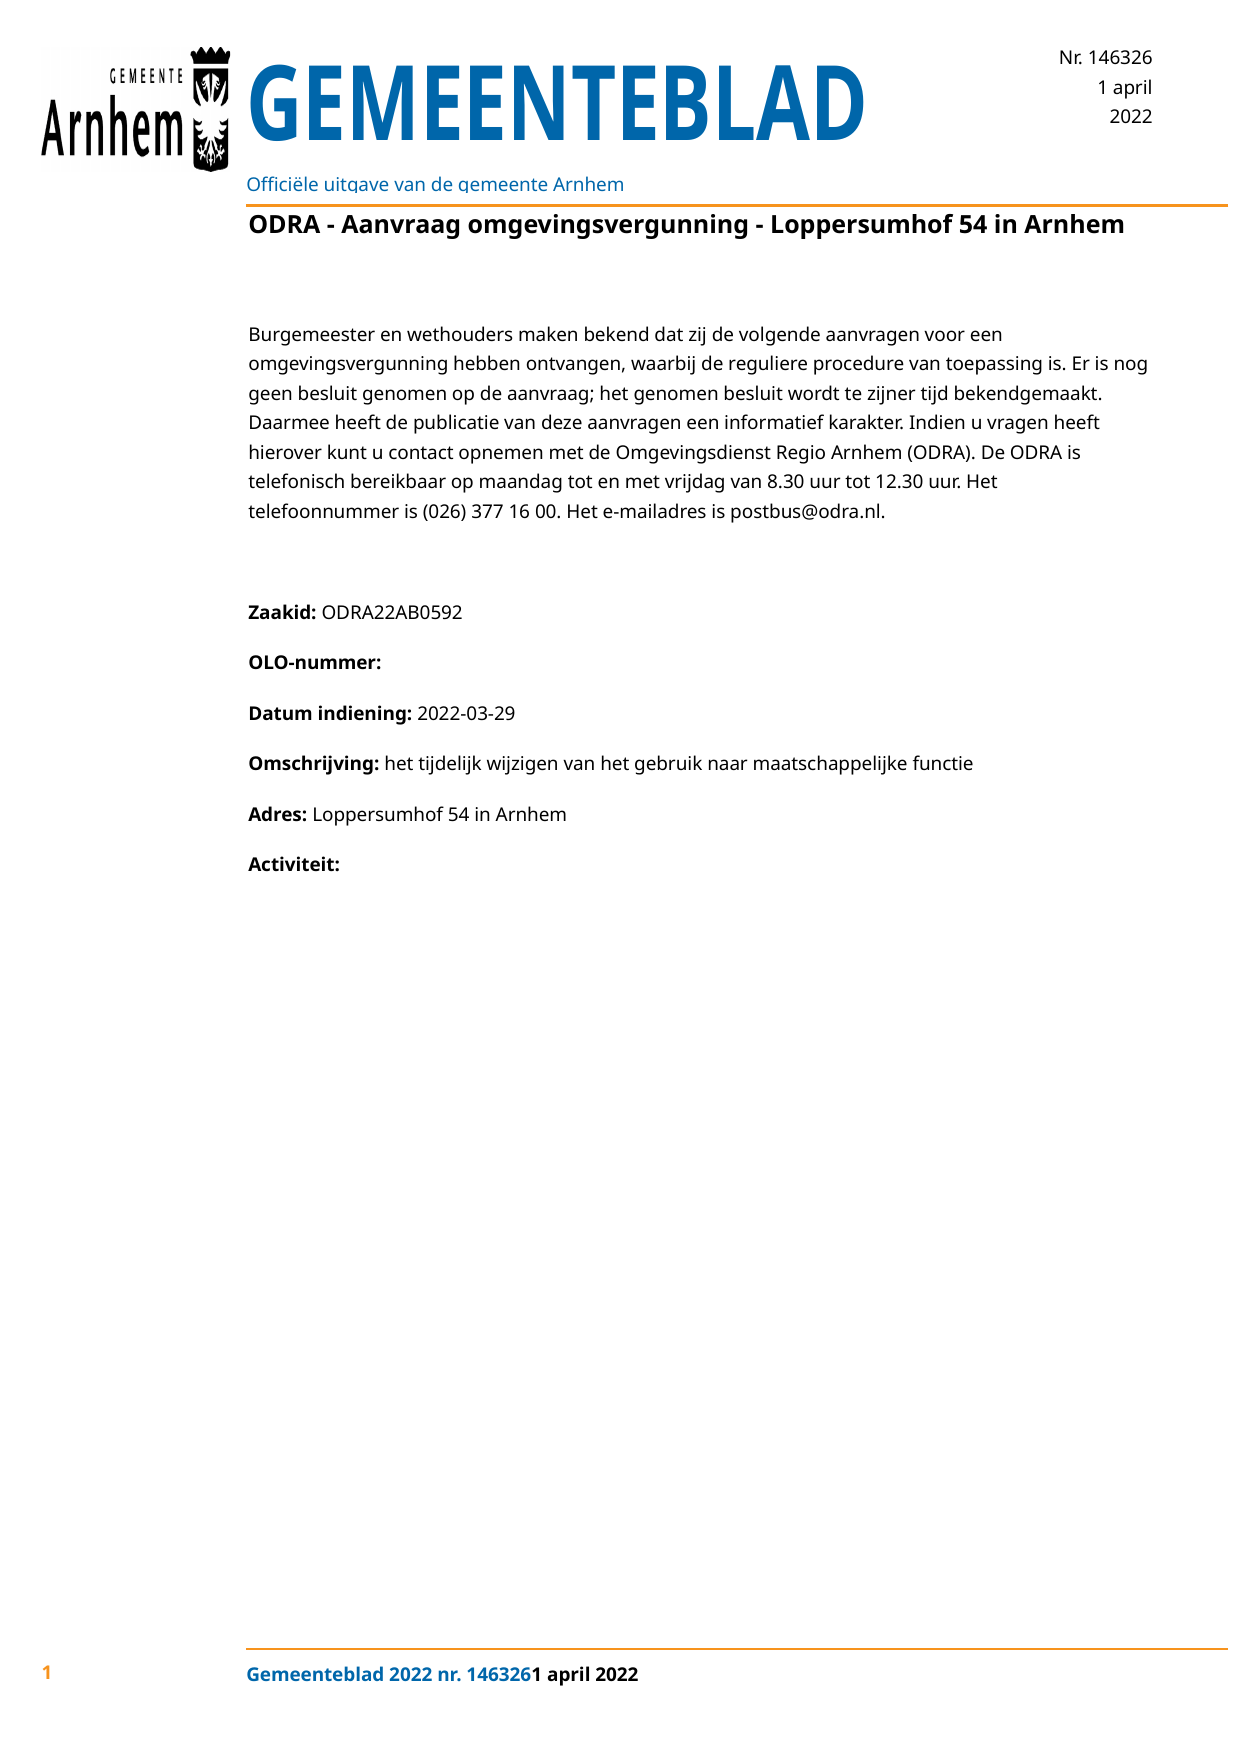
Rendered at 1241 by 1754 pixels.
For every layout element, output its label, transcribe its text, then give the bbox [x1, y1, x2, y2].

text Burgemeester en wethouders maken bekend dat zij de volgende aanvragen voor een omgevingsvergunning hebben ontvangen, waarbij de reguliere procedure van toepassing is. Er is nog geen besluit genomen op de aanvraag; het genomen besluit wordt te zijner tijd bekendgemaakt. Daarmee heeft de publicatie van deze aanvragen een informatief karakter. Indien u vragen heeft hierover kunt u contact opnemen met de Omgevingsdienst Regio Arnhem (ODRA). De ODRA is telefonisch bereikbaar op maandag tot en met vrijdag van 8.30 uur tot 12.30 uur. Het telefoonnummer is (026) 377 16 00. Het e-mailadres is postbus@odra.nl. [248, 321, 1152, 524]
text Activiteit: [248, 851, 1152, 877]
picture [41, 47, 231, 172]
text Zaakid: ODRA22AB0592 [248, 599, 1152, 625]
text Omschrijving: het tijdelijk wijzigen van het gebruik naar maatschappelijke functie [248, 750, 1152, 776]
text Adres: Loppersumhof 54 in Arnhem [248, 801, 1152, 826]
text OLO-nummer: [248, 649, 1152, 675]
text Datum indiening: 2022-03-29 [248, 700, 1152, 726]
text ODRA - Aanvraag omgevingsvergunning - Loppersumhof 54 in Arnhem [248, 207, 1152, 241]
